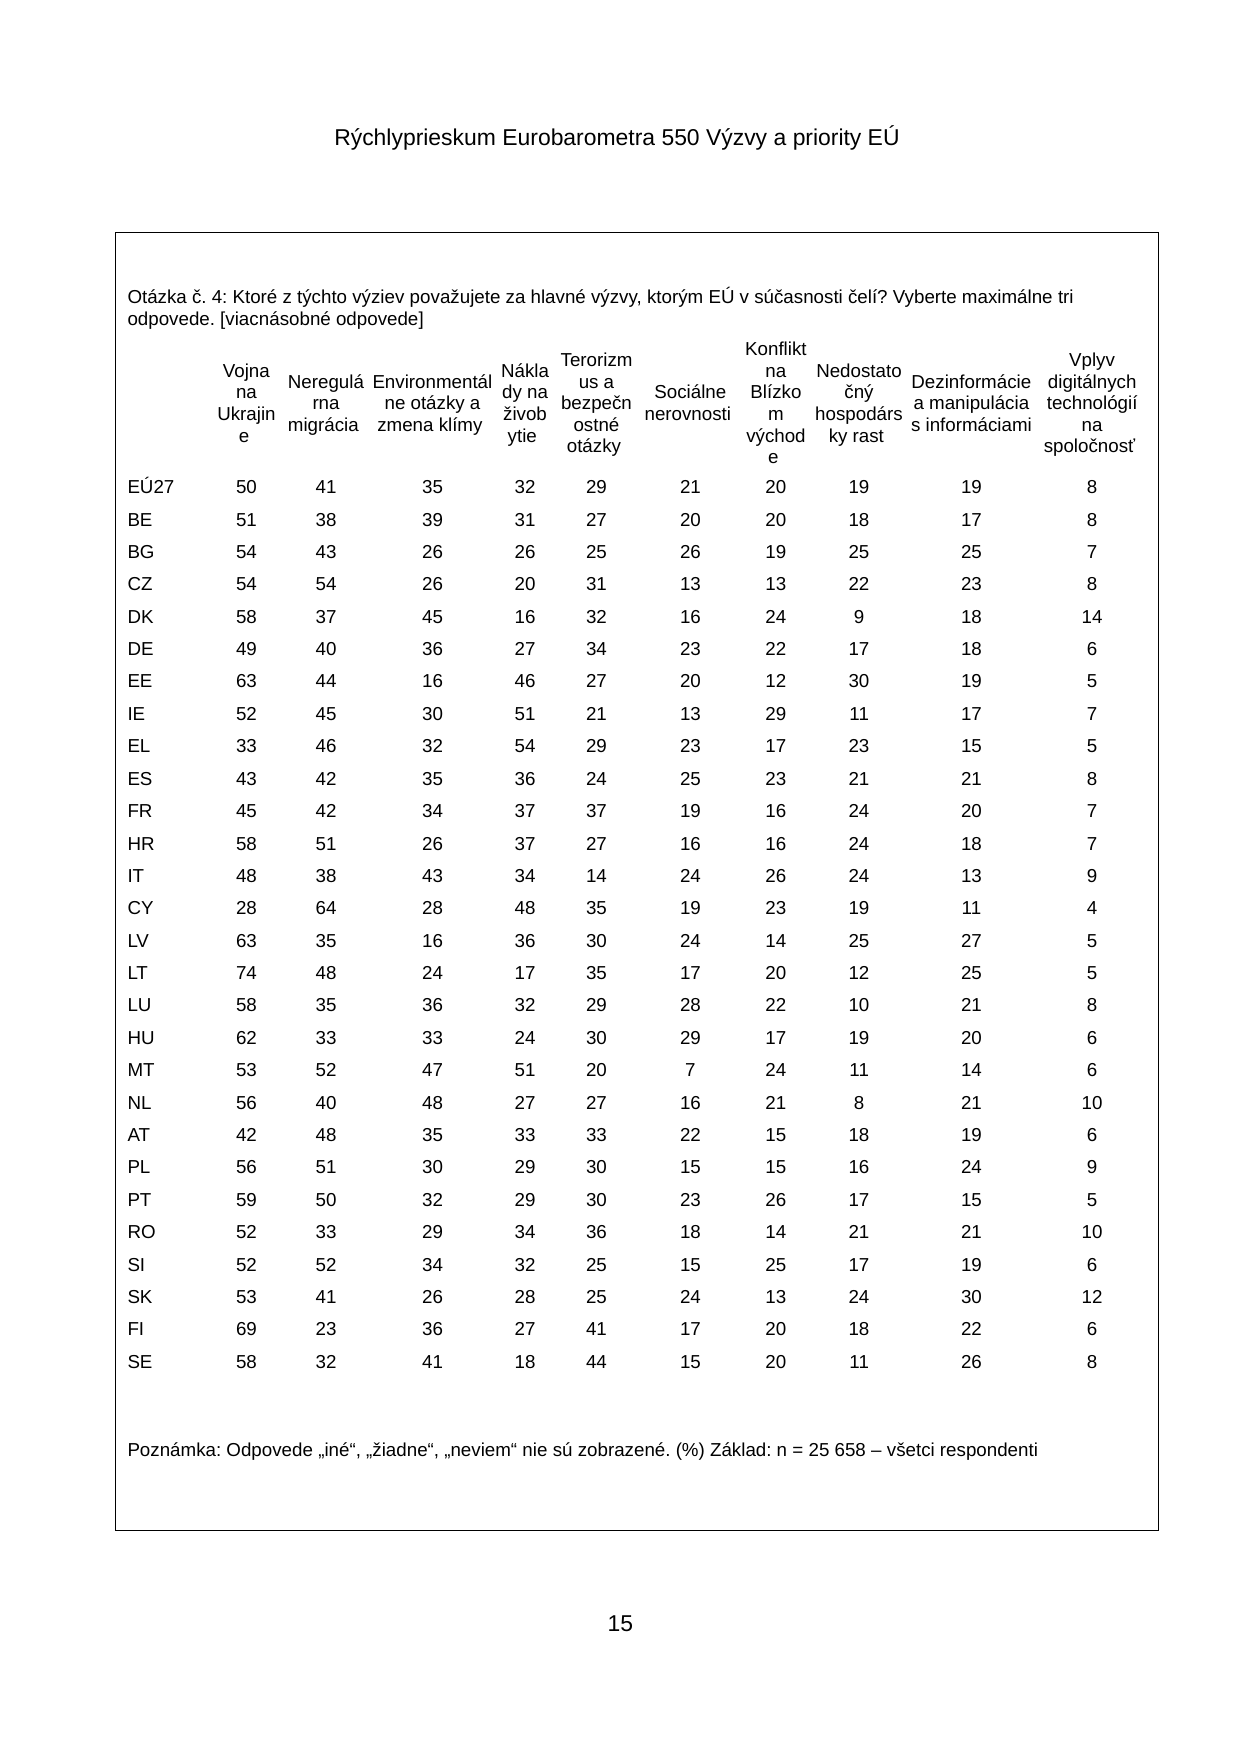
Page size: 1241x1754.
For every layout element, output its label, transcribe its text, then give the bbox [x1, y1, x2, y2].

table_cell 29 [553, 989, 639, 1021]
table_cell 30 [810, 665, 907, 697]
table_cell 29 [741, 697, 810, 730]
table_cell SI [124, 1248, 185, 1280]
table_cell 8 [1035, 503, 1149, 535]
table_cell 26 [741, 859, 810, 892]
table_cell 14 [1035, 600, 1149, 632]
table_cell 31 [553, 568, 639, 600]
table_cell [185, 956, 209, 989]
table_cell 20 [741, 471, 810, 503]
table_cell LV [124, 924, 185, 956]
table_cell 33 [368, 1021, 496, 1054]
table_cell 18 [907, 633, 1035, 665]
table_cell 18 [639, 1216, 741, 1248]
table_cell 43 [368, 859, 496, 892]
table_cell 16 [639, 827, 741, 859]
table_cell [185, 1183, 209, 1216]
table_cell 21 [810, 1216, 907, 1248]
table_cell [283, 1378, 368, 1410]
table_cell 31 [496, 503, 553, 535]
table_cell 33 [283, 1216, 368, 1248]
table_cell 36 [553, 1216, 639, 1248]
table_cell [185, 1280, 209, 1313]
table_cell 26 [741, 1183, 810, 1216]
table_cell 6 [1035, 1248, 1149, 1280]
table_cell 8 [1035, 568, 1149, 600]
table_cell 20 [639, 503, 741, 535]
table_cell SK [124, 1280, 185, 1313]
table_cell 10 [1035, 1086, 1149, 1118]
table_cell 56 [209, 1086, 283, 1118]
table_cell 63 [209, 924, 283, 956]
table_cell 36 [368, 989, 496, 1021]
table_cell 35 [553, 956, 639, 989]
table_cell 27 [496, 1086, 553, 1118]
table_cell 26 [496, 535, 553, 568]
table_cell Konflikt na Blízkom východe [741, 335, 810, 471]
table_cell 10 [810, 989, 907, 1021]
table_cell 20 [741, 503, 810, 535]
table_cell 21 [741, 1086, 810, 1118]
table_cell 24 [553, 762, 639, 794]
table_cell 25 [553, 535, 639, 568]
table_cell 37 [496, 827, 553, 859]
table_cell 47 [368, 1054, 496, 1086]
table_cell 13 [639, 697, 741, 730]
table_cell 35 [283, 924, 368, 956]
table_cell [639, 1378, 741, 1410]
table_cell 28 [209, 892, 283, 924]
table_cell 34 [553, 633, 639, 665]
table_cell 25 [553, 1280, 639, 1313]
table_cell 24 [810, 859, 907, 892]
table_cell EE [124, 665, 185, 697]
table_cell 20 [907, 1021, 1035, 1054]
table_cell 26 [639, 535, 741, 568]
table_cell [185, 1086, 209, 1118]
table_cell 19 [810, 1021, 907, 1054]
table_cell 30 [553, 1021, 639, 1054]
table_cell 41 [283, 471, 368, 503]
table_cell 54 [496, 730, 553, 762]
table_cell 52 [283, 1248, 368, 1280]
table_cell 35 [283, 989, 368, 1021]
table_cell 32 [496, 989, 553, 1021]
table_cell 24 [810, 1280, 907, 1313]
table_cell 42 [283, 795, 368, 827]
table_cell 36 [496, 762, 553, 794]
table_cell 36 [368, 633, 496, 665]
table_cell 5 [1035, 956, 1149, 989]
table_cell 7 [639, 1054, 741, 1086]
table_cell 27 [553, 1086, 639, 1118]
table_cell 21 [553, 697, 639, 730]
table_cell [185, 1378, 209, 1410]
table_cell 24 [810, 827, 907, 859]
table_cell 7 [1035, 795, 1149, 827]
table_cell 24 [496, 1021, 553, 1054]
table_cell 17 [639, 956, 741, 989]
table_cell 17 [496, 956, 553, 989]
table_cell 8 [810, 1086, 907, 1118]
table_cell 19 [810, 471, 907, 503]
table_cell 16 [741, 827, 810, 859]
table_cell 27 [496, 1313, 553, 1345]
table_cell 27 [553, 503, 639, 535]
table_cell 25 [810, 535, 907, 568]
table_cell [185, 1119, 209, 1151]
table_cell 58 [209, 1345, 283, 1378]
table_cell 12 [741, 665, 810, 697]
table_cell 18 [810, 503, 907, 535]
table_cell 8 [1035, 471, 1149, 503]
table_cell 30 [907, 1280, 1035, 1313]
table_cell 5 [1035, 1183, 1149, 1216]
table_cell 34 [368, 795, 496, 827]
table_cell 17 [907, 697, 1035, 730]
table_cell 7 [1035, 697, 1149, 730]
table_cell 22 [741, 633, 810, 665]
table_cell 45 [209, 795, 283, 827]
table_cell 15 [907, 1183, 1035, 1216]
table_cell [1035, 1378, 1149, 1410]
table_cell 50 [209, 471, 283, 503]
table_cell 48 [368, 1086, 496, 1118]
table_cell 23 [639, 633, 741, 665]
table_cell AT [124, 1119, 185, 1151]
table_cell [741, 1378, 810, 1410]
table_cell 28 [496, 1280, 553, 1313]
table_cell BE [124, 503, 185, 535]
table_cell 21 [907, 1086, 1035, 1118]
table_cell 12 [1035, 1280, 1149, 1313]
table_cell 24 [368, 956, 496, 989]
table_cell 8 [1035, 762, 1149, 794]
table_cell 27 [553, 665, 639, 697]
table_cell ES [124, 762, 185, 794]
table_cell 13 [741, 568, 810, 600]
table_cell 18 [907, 827, 1035, 859]
table_cell 29 [496, 1183, 553, 1216]
table_cell 6 [1035, 1021, 1149, 1054]
table_cell 28 [639, 989, 741, 1021]
table_cell 20 [553, 1054, 639, 1086]
table_cell 51 [209, 503, 283, 535]
table_cell NL [124, 1086, 185, 1118]
table_cell 24 [810, 795, 907, 827]
table_cell 9 [1035, 1151, 1149, 1183]
table_cell 29 [368, 1216, 496, 1248]
table_cell 14 [741, 924, 810, 956]
table_cell BG [124, 535, 185, 568]
table_cell Neregulárna migrácia [283, 335, 368, 471]
table_cell 28 [368, 892, 496, 924]
table_cell 34 [496, 859, 553, 892]
table_cell 23 [639, 1183, 741, 1216]
table_cell [185, 1021, 209, 1054]
table_cell Náklady na živobytie [496, 335, 553, 471]
table_cell 43 [209, 762, 283, 794]
table_cell 19 [639, 892, 741, 924]
table_cell 15 [741, 1119, 810, 1151]
table_cell 58 [209, 989, 283, 1021]
table_cell 62 [209, 1021, 283, 1054]
table_cell 26 [368, 827, 496, 859]
table_cell [907, 1378, 1035, 1410]
table_cell 50 [283, 1183, 368, 1216]
table_cell FR [124, 795, 185, 827]
table_cell 27 [553, 827, 639, 859]
table_cell 19 [907, 1248, 1035, 1280]
table_cell 6 [1035, 633, 1149, 665]
table_cell 6 [1035, 1313, 1149, 1345]
table_cell IE [124, 697, 185, 730]
table_cell 24 [639, 859, 741, 892]
table_cell [185, 1345, 209, 1378]
table_cell 4 [1035, 892, 1149, 924]
table_cell 18 [810, 1119, 907, 1151]
table_cell 26 [368, 1280, 496, 1313]
table_cell [185, 1054, 209, 1086]
table_cell 15 [639, 1248, 741, 1280]
table_cell [185, 600, 209, 632]
table_cell 29 [553, 730, 639, 762]
table_cell 56 [209, 1151, 283, 1183]
table_cell 18 [810, 1313, 907, 1345]
table_cell 37 [553, 795, 639, 827]
table_cell 40 [283, 633, 368, 665]
table_cell 15 [639, 1345, 741, 1378]
table_cell 16 [368, 665, 496, 697]
table_cell 39 [368, 503, 496, 535]
table_cell 42 [283, 762, 368, 794]
table_cell [185, 795, 209, 827]
table_cell 38 [283, 859, 368, 892]
table_cell 74 [209, 956, 283, 989]
table_cell 11 [810, 1345, 907, 1378]
table_cell 25 [907, 535, 1035, 568]
table_cell 9 [1035, 859, 1149, 892]
table_cell 11 [810, 697, 907, 730]
table_cell 7 [1035, 535, 1149, 568]
table_cell [185, 1216, 209, 1248]
table_cell 20 [741, 956, 810, 989]
table_cell 15 [639, 1151, 741, 1183]
table_cell Terorizmus a bezpečnostné otázky [553, 335, 639, 471]
table_cell [185, 568, 209, 600]
table_cell 20 [741, 1313, 810, 1345]
table_cell 21 [639, 471, 741, 503]
table_cell 24 [639, 1280, 741, 1313]
table_cell 48 [283, 1119, 368, 1151]
table_cell 30 [368, 697, 496, 730]
table_cell [810, 1378, 907, 1410]
table_cell 33 [209, 730, 283, 762]
table_cell 17 [810, 1183, 907, 1216]
table_cell 14 [741, 1216, 810, 1248]
table_cell 40 [283, 1086, 368, 1118]
table_cell MT [124, 1054, 185, 1086]
table_cell 25 [741, 1248, 810, 1280]
table_cell 17 [810, 1248, 907, 1280]
table_cell 5 [1035, 924, 1149, 956]
table_cell 23 [639, 730, 741, 762]
table_cell 22 [639, 1119, 741, 1151]
table_cell 14 [553, 859, 639, 892]
table_cell 51 [283, 827, 368, 859]
table_cell [185, 730, 209, 762]
table_cell 48 [496, 892, 553, 924]
table_cell 23 [741, 762, 810, 794]
table_cell FI [124, 1313, 185, 1345]
table_cell 59 [209, 1183, 283, 1216]
table_cell 24 [639, 924, 741, 956]
table_cell 29 [496, 1151, 553, 1183]
table_cell 35 [368, 762, 496, 794]
table_cell 54 [283, 568, 368, 600]
table_cell 16 [368, 924, 496, 956]
table_cell RO [124, 1216, 185, 1248]
table_cell 48 [209, 859, 283, 892]
table_cell 44 [283, 665, 368, 697]
table_cell Dezinformácie a manipulácia s informáciami [907, 335, 1035, 471]
table_cell 15 [741, 1151, 810, 1183]
table_cell [185, 471, 209, 503]
table_cell 15 [907, 730, 1035, 762]
table_cell 11 [907, 892, 1035, 924]
table_cell Sociálne nerovnosti [639, 335, 741, 471]
table_cell PL [124, 1151, 185, 1183]
table_cell 8 [1035, 989, 1149, 1021]
table_cell 69 [209, 1313, 283, 1345]
table_cell 45 [283, 697, 368, 730]
table_cell 17 [639, 1313, 741, 1345]
table_cell LU [124, 989, 185, 1021]
table_cell 19 [741, 535, 810, 568]
table_cell 51 [283, 1151, 368, 1183]
table_cell 34 [496, 1216, 553, 1248]
table_cell 13 [639, 568, 741, 600]
table_cell 44 [553, 1345, 639, 1378]
table_cell 5 [1035, 665, 1149, 697]
table_cell 58 [209, 827, 283, 859]
table_cell 32 [368, 1183, 496, 1216]
table_cell 30 [553, 924, 639, 956]
table_cell DK [124, 600, 185, 632]
table_cell 8 [1035, 1345, 1149, 1378]
table_cell Vplyv digitálnych technológií na spoločnosť [1035, 335, 1149, 471]
table_cell [185, 665, 209, 697]
table_cell 35 [368, 471, 496, 503]
table_cell 24 [907, 1151, 1035, 1183]
table_cell 27 [907, 924, 1035, 956]
table_cell 16 [810, 1151, 907, 1183]
table_cell EÚ27 [124, 471, 185, 503]
table_cell 22 [810, 568, 907, 600]
table_cell Nedostatočný hospodársky rast [810, 335, 907, 471]
table_cell 21 [907, 1216, 1035, 1248]
table_cell [124, 1378, 185, 1410]
table_cell 64 [283, 892, 368, 924]
table_cell 53 [209, 1054, 283, 1086]
table_cell 26 [368, 568, 496, 600]
table_cell 20 [639, 665, 741, 697]
table_cell 36 [368, 1313, 496, 1345]
table_cell 32 [283, 1345, 368, 1378]
table_cell 23 [283, 1313, 368, 1345]
table_cell CZ [124, 568, 185, 600]
table_cell [185, 535, 209, 568]
table_cell 23 [810, 730, 907, 762]
table_cell 19 [810, 892, 907, 924]
table_cell LT [124, 956, 185, 989]
table_cell 21 [907, 989, 1035, 1021]
table_cell [209, 1378, 283, 1410]
table_cell 32 [496, 1248, 553, 1280]
table_cell 20 [496, 568, 553, 600]
table_cell [124, 335, 185, 471]
table_cell 30 [553, 1151, 639, 1183]
table_cell 52 [209, 1248, 283, 1280]
table_cell 53 [209, 1280, 283, 1313]
table_cell 22 [907, 1313, 1035, 1345]
table_cell 30 [368, 1151, 496, 1183]
table_cell 43 [283, 535, 368, 568]
table_cell 49 [209, 633, 283, 665]
table_cell 17 [907, 503, 1035, 535]
table_cell 35 [553, 892, 639, 924]
table_cell 33 [553, 1119, 639, 1151]
table_cell 51 [496, 1054, 553, 1086]
table_cell [185, 892, 209, 924]
table_cell 48 [283, 956, 368, 989]
table_cell 32 [496, 471, 553, 503]
table_cell 6 [1035, 1054, 1149, 1086]
table_cell PT [124, 1183, 185, 1216]
table_cell 19 [907, 665, 1035, 697]
table_cell HU [124, 1021, 185, 1054]
table_cell EL [124, 730, 185, 762]
table_cell 13 [741, 1280, 810, 1313]
table_cell 17 [741, 1021, 810, 1054]
table_cell [368, 1378, 496, 1410]
table_cell [553, 1378, 639, 1410]
table_cell 9 [810, 600, 907, 632]
table_cell 46 [496, 665, 553, 697]
table_cell 34 [368, 1248, 496, 1280]
table_cell [185, 1151, 209, 1183]
table_cell 24 [741, 600, 810, 632]
table_cell 30 [553, 1183, 639, 1216]
table_cell 41 [368, 1345, 496, 1378]
table_cell 33 [283, 1021, 368, 1054]
table_cell 33 [496, 1119, 553, 1151]
table_cell 45 [368, 600, 496, 632]
table_cell 58 [209, 600, 283, 632]
table_cell [496, 1378, 553, 1410]
table_cell [185, 633, 209, 665]
table_cell 16 [496, 600, 553, 632]
table_cell 17 [741, 730, 810, 762]
table_cell Environmentálne otázky a zmena klímy [368, 335, 496, 471]
table_cell DE [124, 633, 185, 665]
table_cell 16 [639, 600, 741, 632]
table_cell 25 [553, 1248, 639, 1280]
table_cell 6 [1035, 1119, 1149, 1151]
table_cell [185, 697, 209, 730]
table_header Otázka č. 4: Ktoré z týchto výziev považujete za hlavné výzvy, ktorým EÚ v súčasnosti čelí? Vyberte maximálne tri odpovede. [viacnásobné odpovede] [124, 280, 1149, 335]
table_cell 26 [907, 1345, 1035, 1378]
table_cell 52 [209, 1216, 283, 1248]
table_cell [185, 859, 209, 892]
table_cell 25 [639, 762, 741, 794]
table_cell 37 [283, 600, 368, 632]
table_cell 20 [741, 1345, 810, 1378]
table_cell 23 [907, 568, 1035, 600]
table_cell 13 [907, 859, 1035, 892]
table_cell 63 [209, 665, 283, 697]
table_cell 29 [553, 471, 639, 503]
table_cell 24 [741, 1054, 810, 1086]
table_cell 19 [639, 795, 741, 827]
table_cell 54 [209, 535, 283, 568]
table_cell [185, 1248, 209, 1280]
table_cell 22 [741, 989, 810, 1021]
table_cell 19 [907, 471, 1035, 503]
table_cell 46 [283, 730, 368, 762]
table_cell 54 [209, 568, 283, 600]
table_cell IT [124, 859, 185, 892]
table_cell 18 [907, 600, 1035, 632]
table_cell 52 [283, 1054, 368, 1086]
table_cell 16 [639, 1086, 741, 1118]
table_cell 20 [907, 795, 1035, 827]
table_cell [185, 924, 209, 956]
table_cell [185, 335, 209, 471]
table_cell 41 [553, 1313, 639, 1345]
table_cell 27 [496, 633, 553, 665]
table_cell HR [124, 827, 185, 859]
table_cell 25 [907, 956, 1035, 989]
table_cell 41 [283, 1280, 368, 1313]
table_cell 42 [209, 1119, 283, 1151]
table_cell [185, 827, 209, 859]
table_cell [185, 503, 209, 535]
table_cell 16 [741, 795, 810, 827]
table_cell Vojna na Ukrajine [209, 335, 283, 471]
table_cell [185, 989, 209, 1021]
table_cell [185, 762, 209, 794]
table_cell 14 [907, 1054, 1035, 1086]
table_cell 19 [907, 1119, 1035, 1151]
table_cell 11 [810, 1054, 907, 1086]
table_cell 29 [639, 1021, 741, 1054]
table_cell 12 [810, 956, 907, 989]
table_cell 35 [368, 1119, 496, 1151]
table_cell 51 [496, 697, 553, 730]
table_cell 36 [496, 924, 553, 956]
table_cell 32 [553, 600, 639, 632]
table_cell 21 [907, 762, 1035, 794]
table_cell 10 [1035, 1216, 1149, 1248]
table_cell 52 [209, 697, 283, 730]
table_cell 21 [810, 762, 907, 794]
table_cell 26 [368, 535, 496, 568]
table_cell SE [124, 1345, 185, 1378]
table_cell 17 [810, 633, 907, 665]
table_cell 38 [283, 503, 368, 535]
table_cell CY [124, 892, 185, 924]
table_cell Poznámka: Odpovede „iné“, „žiadne“, „neviem“ nie sú zobrazené. (%) Základ: n = 25 658 – všetci respondenti [124, 1410, 1149, 1489]
table_cell 37 [496, 795, 553, 827]
table_cell 23 [741, 892, 810, 924]
table_cell 5 [1035, 730, 1149, 762]
table_cell 18 [496, 1345, 553, 1378]
table_cell 25 [810, 924, 907, 956]
table_cell [185, 1313, 209, 1345]
table_cell 32 [368, 730, 496, 762]
table_cell 7 [1035, 827, 1149, 859]
